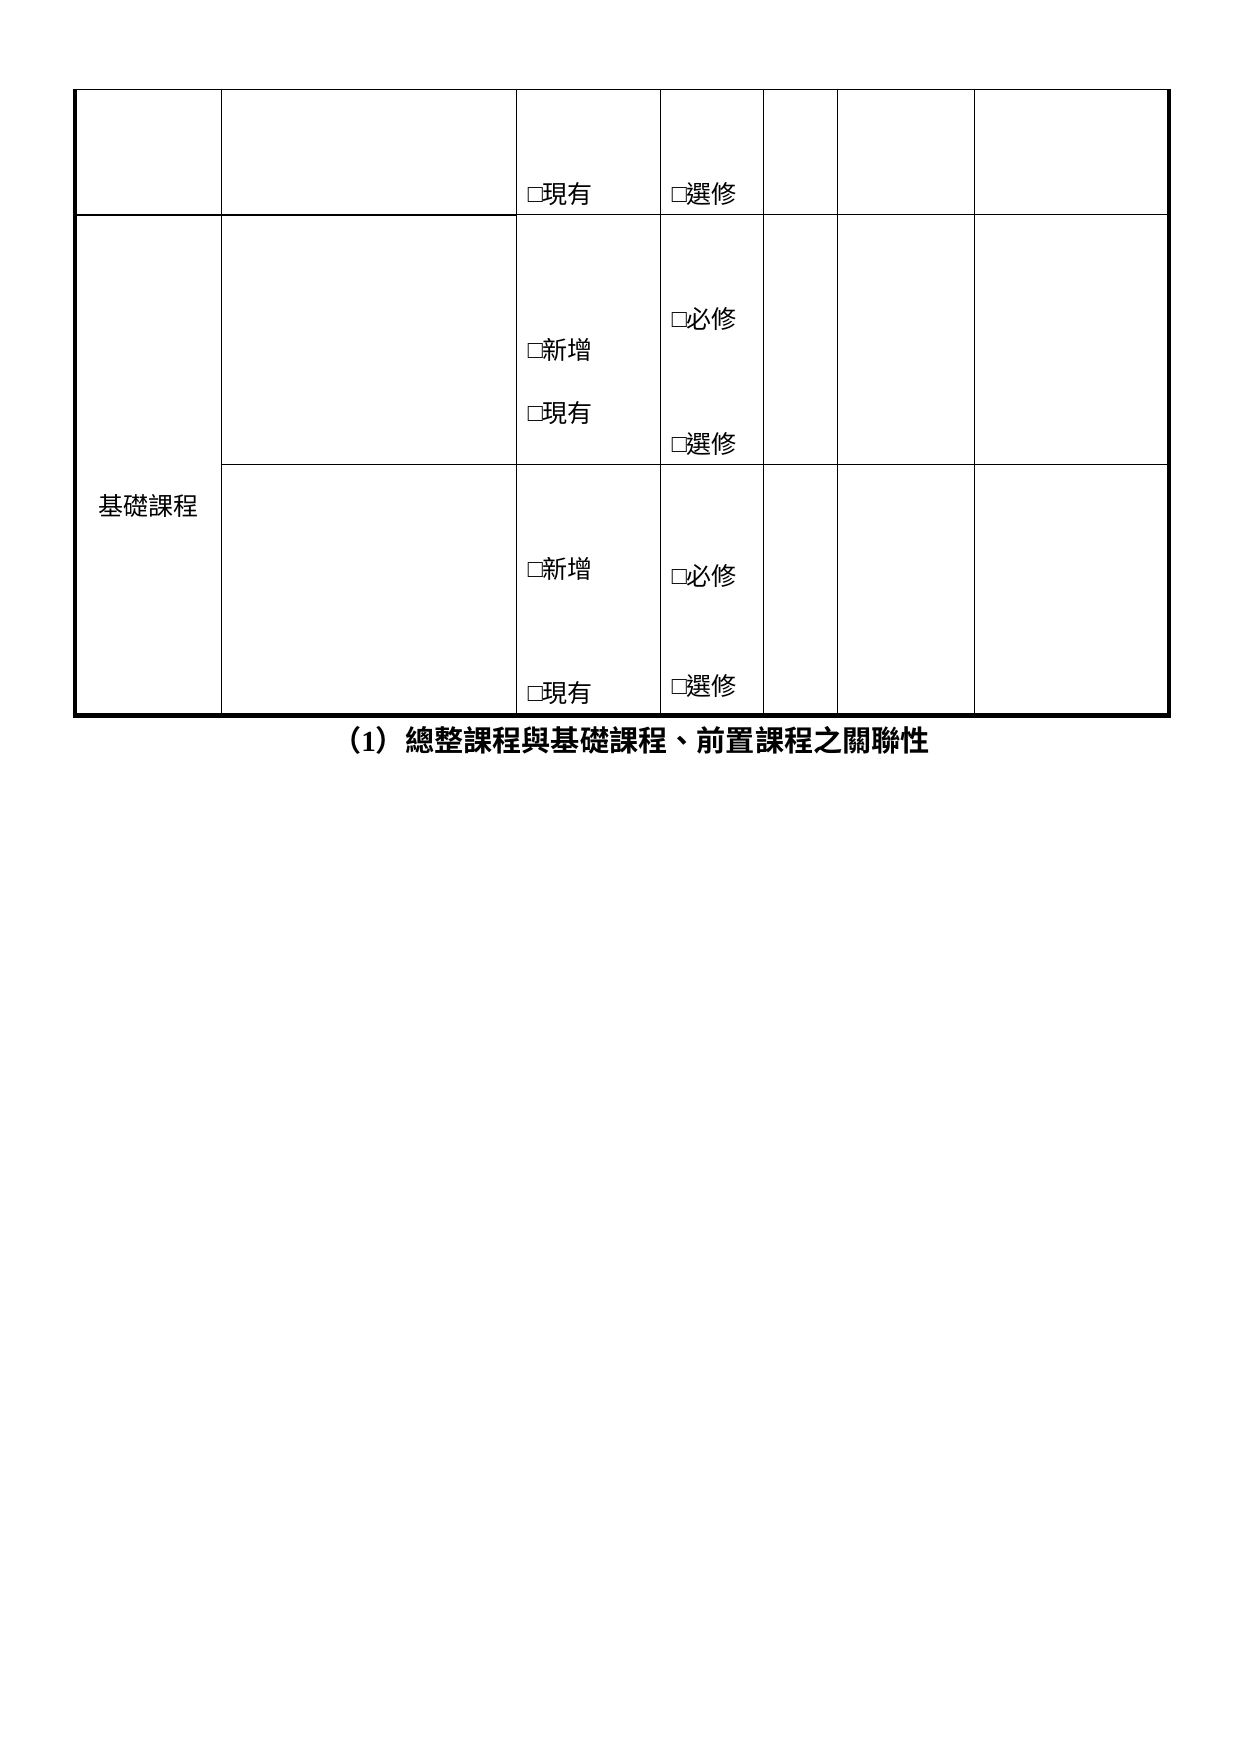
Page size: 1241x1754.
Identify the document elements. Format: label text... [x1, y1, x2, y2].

table_cell [838, 215, 974, 463]
table_cell □現有 [517, 90, 660, 214]
list 總整課程與基礎課程、前置課程之關聯性 [332, 718, 1165, 760]
table_cell □必修 □選修 [661, 465, 763, 713]
table_cell □選修 [661, 90, 763, 214]
table_cell 基礎課程 [77, 216, 221, 713]
table_cell [975, 465, 1167, 713]
table_cell [975, 90, 1167, 214]
table_cell [764, 465, 837, 713]
table_cell [838, 90, 974, 214]
table_cell [222, 90, 516, 214]
table_cell [77, 90, 221, 214]
table_cell [838, 465, 974, 713]
table_cell □必修 □選修 [661, 215, 763, 463]
table_cell [222, 216, 516, 463]
table_cell [975, 215, 1167, 463]
table_cell [222, 465, 516, 713]
table_cell [764, 215, 837, 463]
table_cell □新增 □現有 [517, 215, 660, 463]
table_cell [764, 90, 837, 214]
table_cell □新增 □現有 [517, 465, 660, 713]
